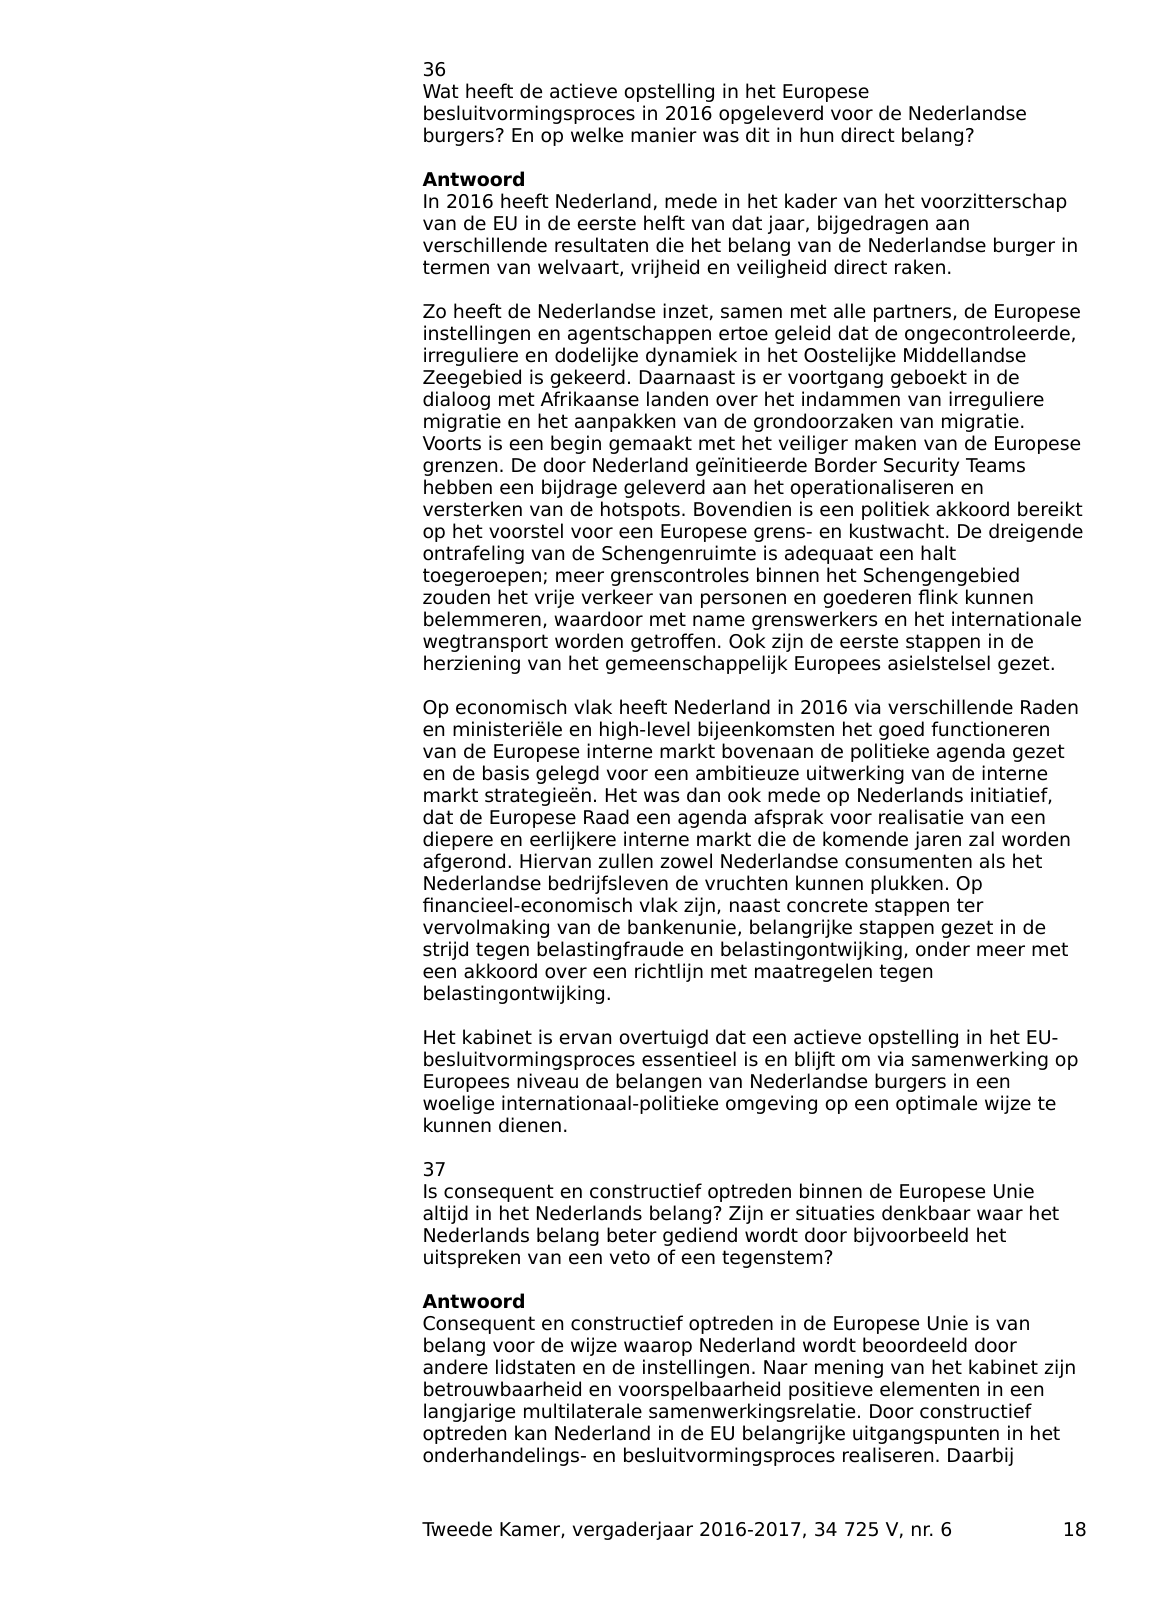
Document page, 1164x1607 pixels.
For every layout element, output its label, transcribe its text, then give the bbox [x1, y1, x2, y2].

text Wat heeft de actieve opstelling in het Europese besluitvormingsproces in 2016 opgeleverd voor de Nederlandse burgers? En op welke manier was dit in hun direct belang? [422, 81, 1087, 147]
text 37 [422, 1159, 1087, 1181]
text Is consequent en constructief optreden binnen de Europese Unie altijd in het Nederlands belang? Zijn er situaties denkbaar waar het Nederlands belang beter gediend wordt door bijvoorbeeld het uitspreken van een veto of een tegenstem? [422, 1181, 1087, 1269]
text Antwoord [422, 169, 1087, 191]
text Op economisch vlak heeft Nederland in 2016 via verschillende Raden en ministeriële en high-level bijeenkomsten het goed functioneren van de Europese interne markt bovenaan de politieke agenda gezet en de basis gelegd voor een ambitieuze uitwerking van de interne markt strategieën. Het was dan ook mede op Nederlands initiatief, dat de Europese Raad een agenda afsprak voor realisatie van een diepere en eerlijkere interne markt die de komende jaren zal worden afgerond. Hiervan zullen zowel Nederlandse consumenten als het Nederlandse bedrijfsleven de vruchten kunnen plukken. Op financieel-economisch vlak zijn, naast concrete stappen ter vervolmaking van de bankenunie, belangrijke stappen gezet in de strijd tegen belastingfraude en belastingontwijking, onder meer met een akkoord over een richtlijn met maatregelen tegen belastingontwijking. [422, 697, 1087, 1005]
text Consequent en constructief optreden in de Europese Unie is van belang voor de wijze waarop Nederland wordt beoordeeld door andere lidstaten en de instellingen. Naar mening van het kabinet zijn betrouwbaarheid en voorspelbaarheid positieve elementen in een langjarige multilaterale samenwerkingsrelatie. Door constructief optreden kan Nederland in de EU belangrijke uitgangspunten in het onderhandelings- en besluitvormingsproces realiseren. Daarbij [422, 1313, 1087, 1467]
text Antwoord [422, 1291, 1087, 1313]
text 36 [422, 59, 1087, 81]
text In 2016 heeft Nederland, mede in het kader van het voorzitterschap van de EU in de eerste helft van dat jaar, bijgedragen aan verschillende resultaten die het belang van de Nederlandse burger in termen van welvaart, vrijheid en veiligheid direct raken. [422, 191, 1087, 279]
text Zo heeft de Nederlandse inzet, samen met alle partners, de Europese instellingen en agentschappen ertoe geleid dat de ongecontroleerde, irreguliere en dodelijke dynamiek in het Oostelijke Middellandse Zeegebied is gekeerd. Daarnaast is er voortgang geboekt in de dialoog met Afrikaanse landen over het indammen van irreguliere migratie en het aanpakken van de grondoorzaken van migratie. Voorts is een begin gemaakt met het veiliger maken van de Europese grenzen. De door Nederland geïnitieerde Border Security Teams hebben een bijdrage geleverd aan het operationaliseren en versterken van de hotspots. Bovendien is een politiek akkoord bereikt op het voorstel voor een Europese grens- en kustwacht. De dreigende ontrafeling van de Schengenruimte is adequaat een halt toegeroepen; meer grenscontroles binnen het Schengengebied zouden het vrije verkeer van personen en goederen flink kunnen belemmeren, waardoor met name grenswerkers en het internationale wegtransport worden getroffen. Ook zijn de eerste stappen in de herziening van het gemeenschappelijk Europees asielstelsel gezet. [422, 301, 1087, 675]
text Het kabinet is ervan overtuigd dat een actieve opstelling in het EU-besluitvormingsproces essentieel is en blijft om via samenwerking op Europees niveau de belangen van Nederlandse burgers in een woelige internationaal-politieke omgeving op een optimale wijze te kunnen dienen. [422, 1027, 1087, 1137]
